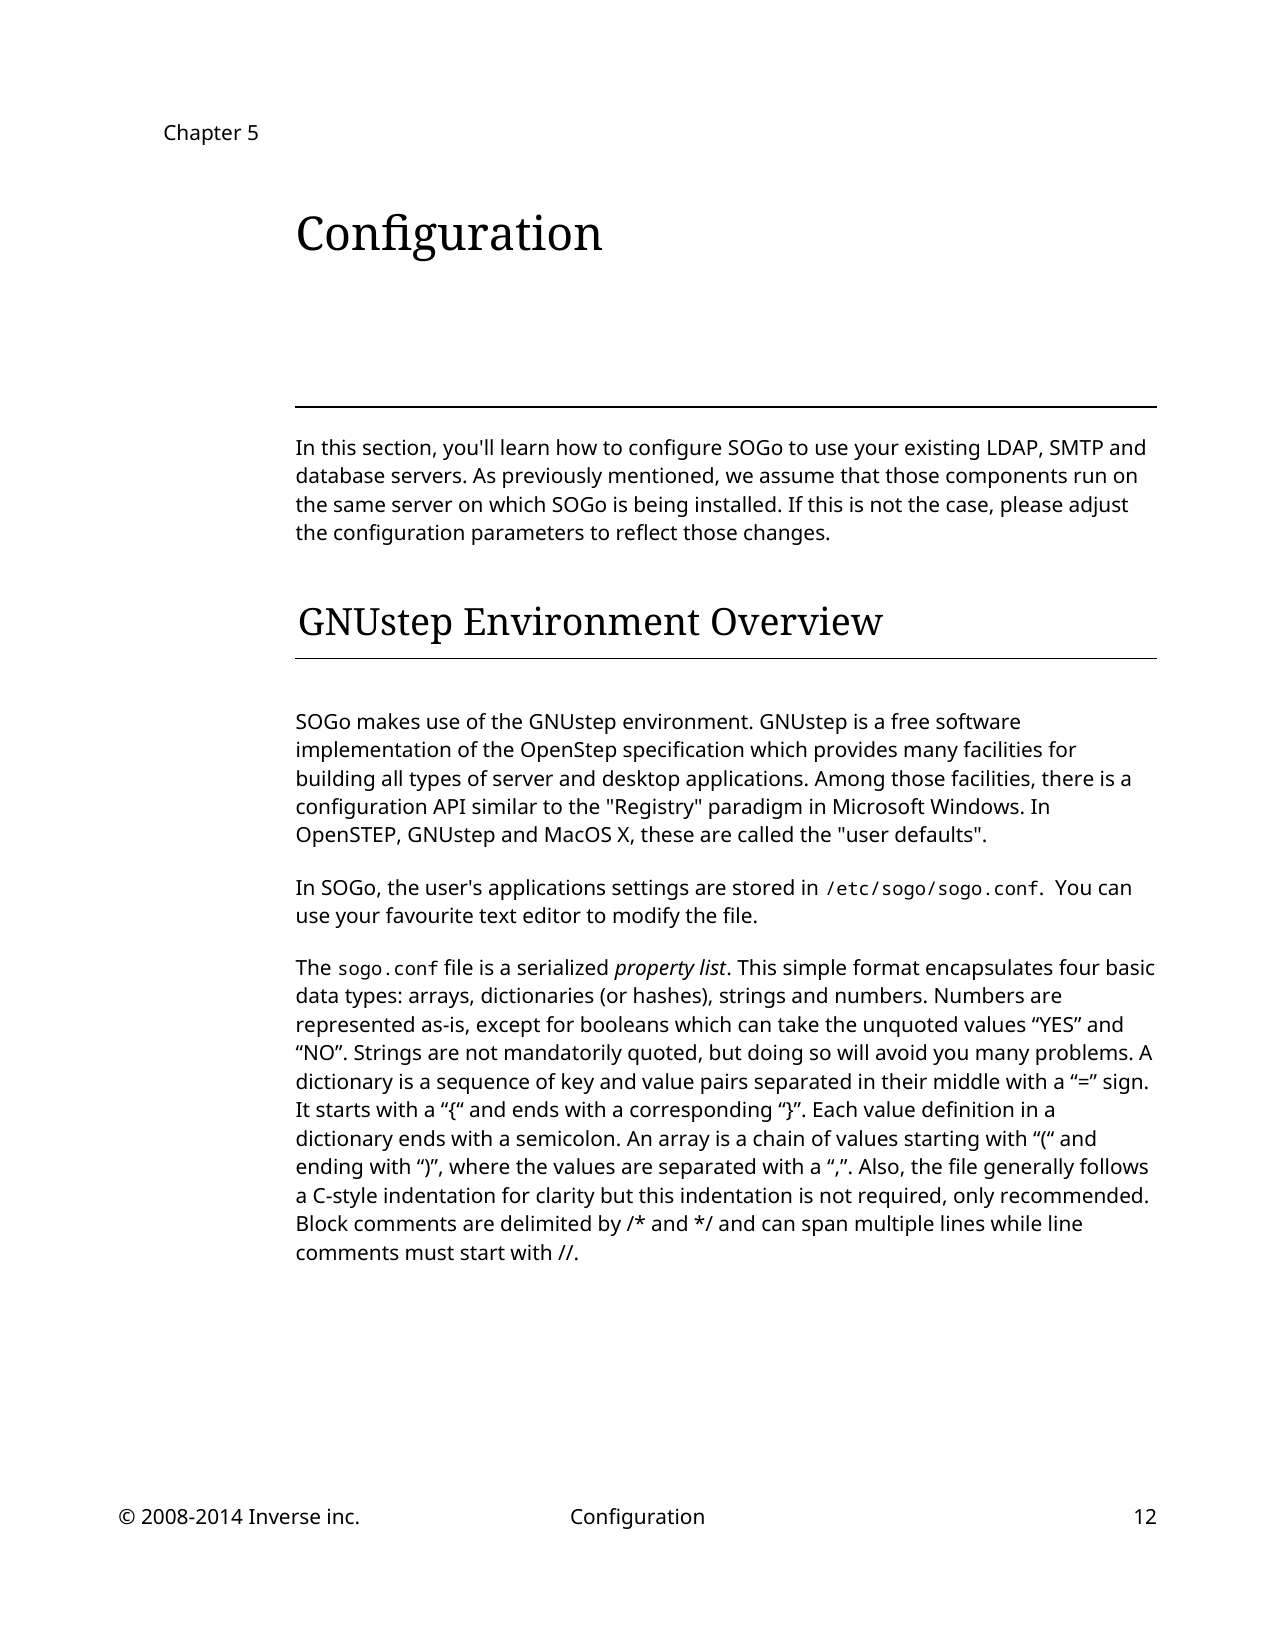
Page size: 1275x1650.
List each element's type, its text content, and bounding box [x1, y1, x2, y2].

text In SOGo, the user's applications settings are stored in /etc/sogo/sogo.conf. You can use your favourite text editor to modify the file. [295, 873, 1157, 929]
text In this section, you'll learn how to configure SOGo to use your existing LDAP, SMTP and database servers. As previously mentioned, we assume that those components run on the same server on which SOGo is being installed. If this is not the case, please adjust the configuration parameters to reflect those changes. [295, 433, 1157, 547]
subtitle GNUstep Environment Overview [295, 595, 1157, 658]
subtitle Configuration [295, 201, 1157, 406]
text The sogo.conf file is a serialized property list. This simple format encapsulates four basic data types: arrays, dictionaries (or hashes), strings and numbers. Numbers are represented as-is, except for booleans which can take the unquoted values “YES” and “NO”. Strings are not mandatorily quoted, but doing so will avoid you many problems. A dictionary is a sequence of key and value pairs separated in their middle with a “=” sign. It starts with a “{“ and ends with a corresponding “}”. Each value definition in a dictionary ends with a semicolon. An array is a chain of values starting with “(“ and ending with “)”, where the values are separated with a “,”. Also, the file generally follows a C-style indentation for clarity but this indentation is not required, only recommended. Block comments are delimited by /* and */ and can span multiple lines while line comments must start with //. [295, 953, 1157, 1266]
text SOGo makes use of the GNUstep environment. GNUstep is a free software implementation of the OpenStep specification which provides many facilities for building all types of server and desktop applications. Among those facilities, there is a configuration API similar to the "Registry" paradigm in Microsoft Windows. In OpenSTEP, GNUstep and MacOS X, these are called the "user defaults". [295, 707, 1157, 849]
